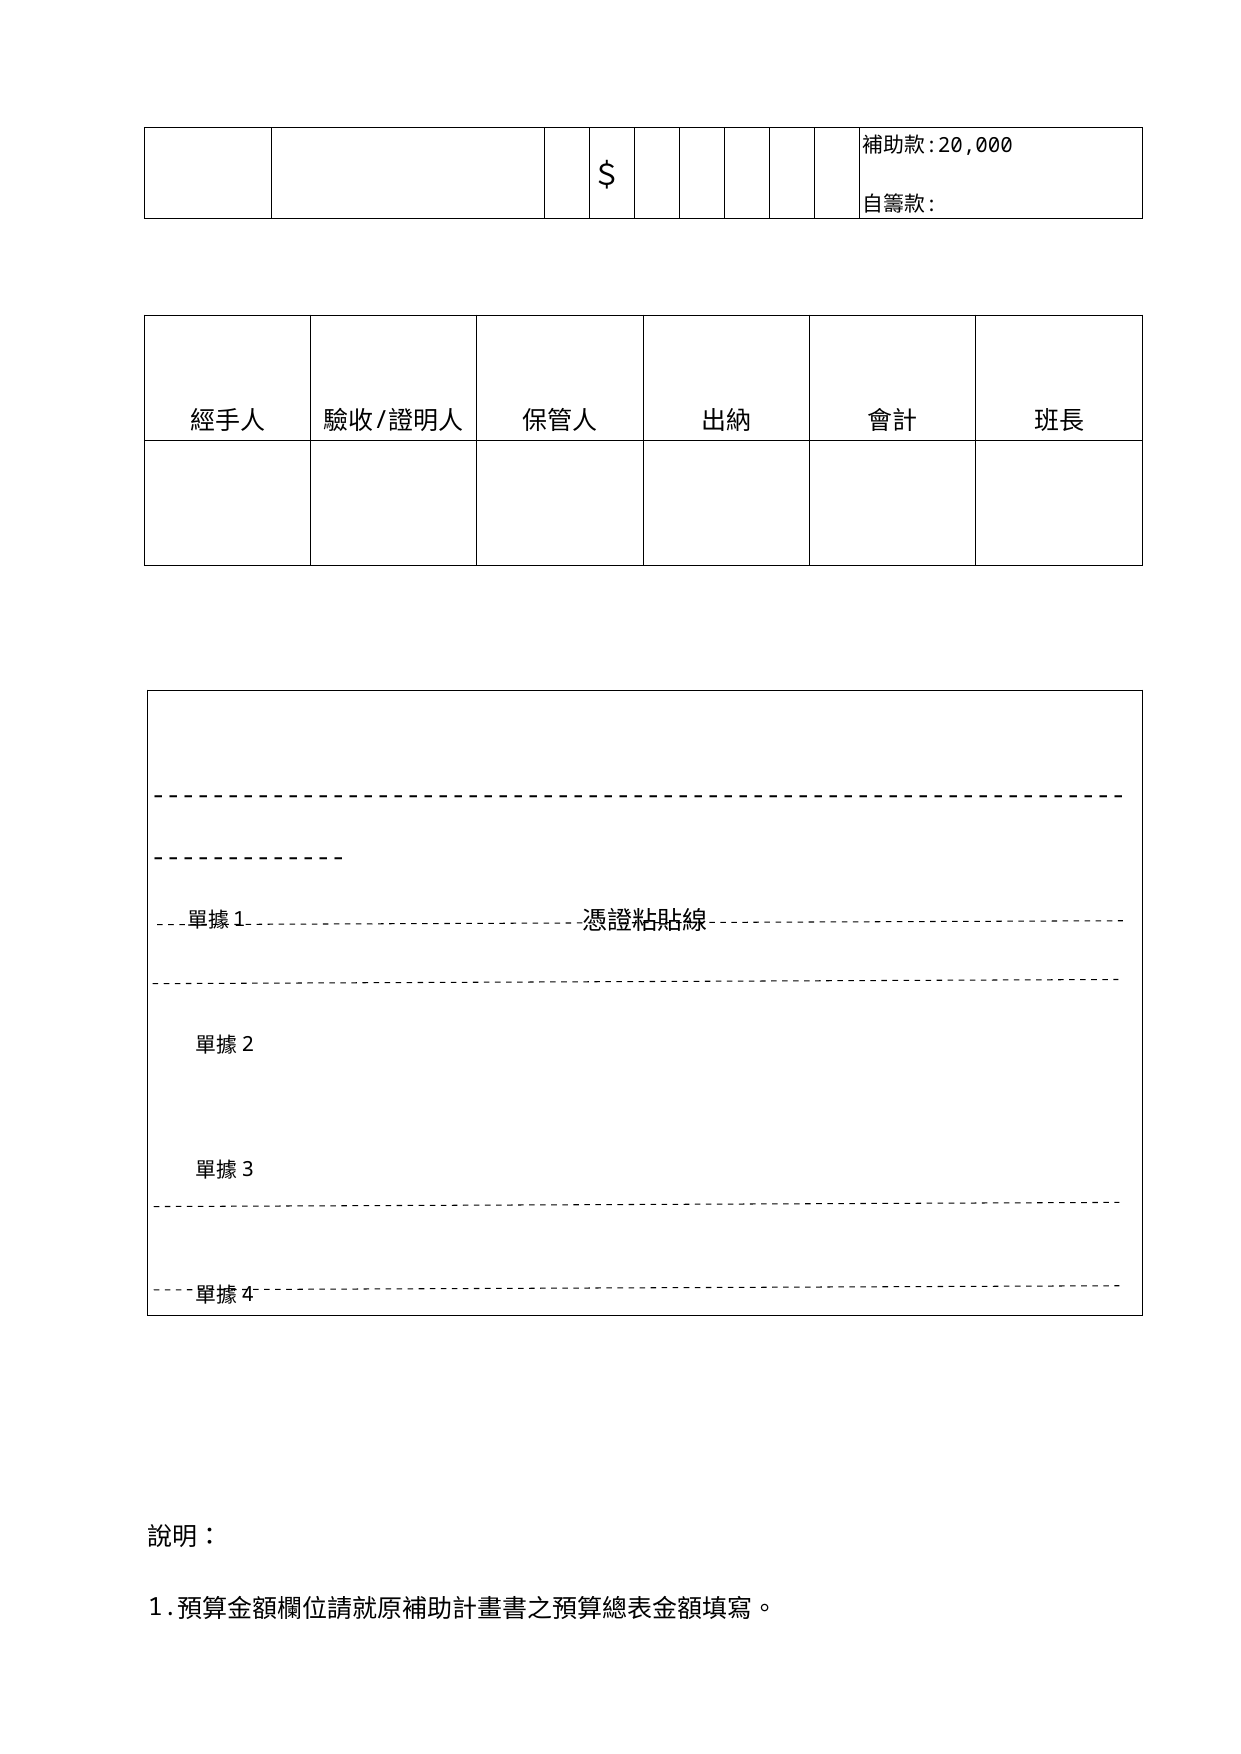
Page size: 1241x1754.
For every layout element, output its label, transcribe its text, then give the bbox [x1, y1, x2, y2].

table_header 出納 [644, 316, 809, 439]
table_cell [810, 441, 975, 564]
table_header [139, 690, 147, 1314]
table_cell [644, 441, 809, 564]
table_cell ＄ [590, 128, 634, 218]
table_cell [770, 128, 814, 218]
table_header ------------------------------------------------------------------------------ 單據1 憑證粘貼線 單據2 單據3 單據4 [148, 691, 1142, 1314]
table_cell [311, 441, 476, 564]
table_header 經手人 [145, 316, 310, 439]
table_header 班長 [976, 316, 1142, 439]
table_cell [680, 128, 724, 218]
table_cell [477, 441, 643, 564]
table_cell [272, 128, 544, 218]
text 1.預算金額欄位請就原補助計畫書之預算總表金額填寫。 [148, 1564, 1122, 1627]
table_header 保管人 [477, 316, 643, 439]
table_header 會計 [810, 316, 975, 439]
table_header [1143, 690, 1240, 1314]
table_cell 補助款:20,000 自籌款: [860, 128, 1142, 218]
text 說明： [148, 1493, 1122, 1556]
table_cell [815, 128, 859, 218]
table_cell [976, 441, 1142, 564]
table_cell [545, 128, 589, 218]
table_cell [139, 1315, 1240, 1439]
table_cell [145, 128, 271, 218]
table_cell [725, 128, 769, 218]
table_cell [145, 441, 310, 564]
table_cell [635, 128, 679, 218]
table_header 驗收/證明人 [311, 316, 476, 439]
